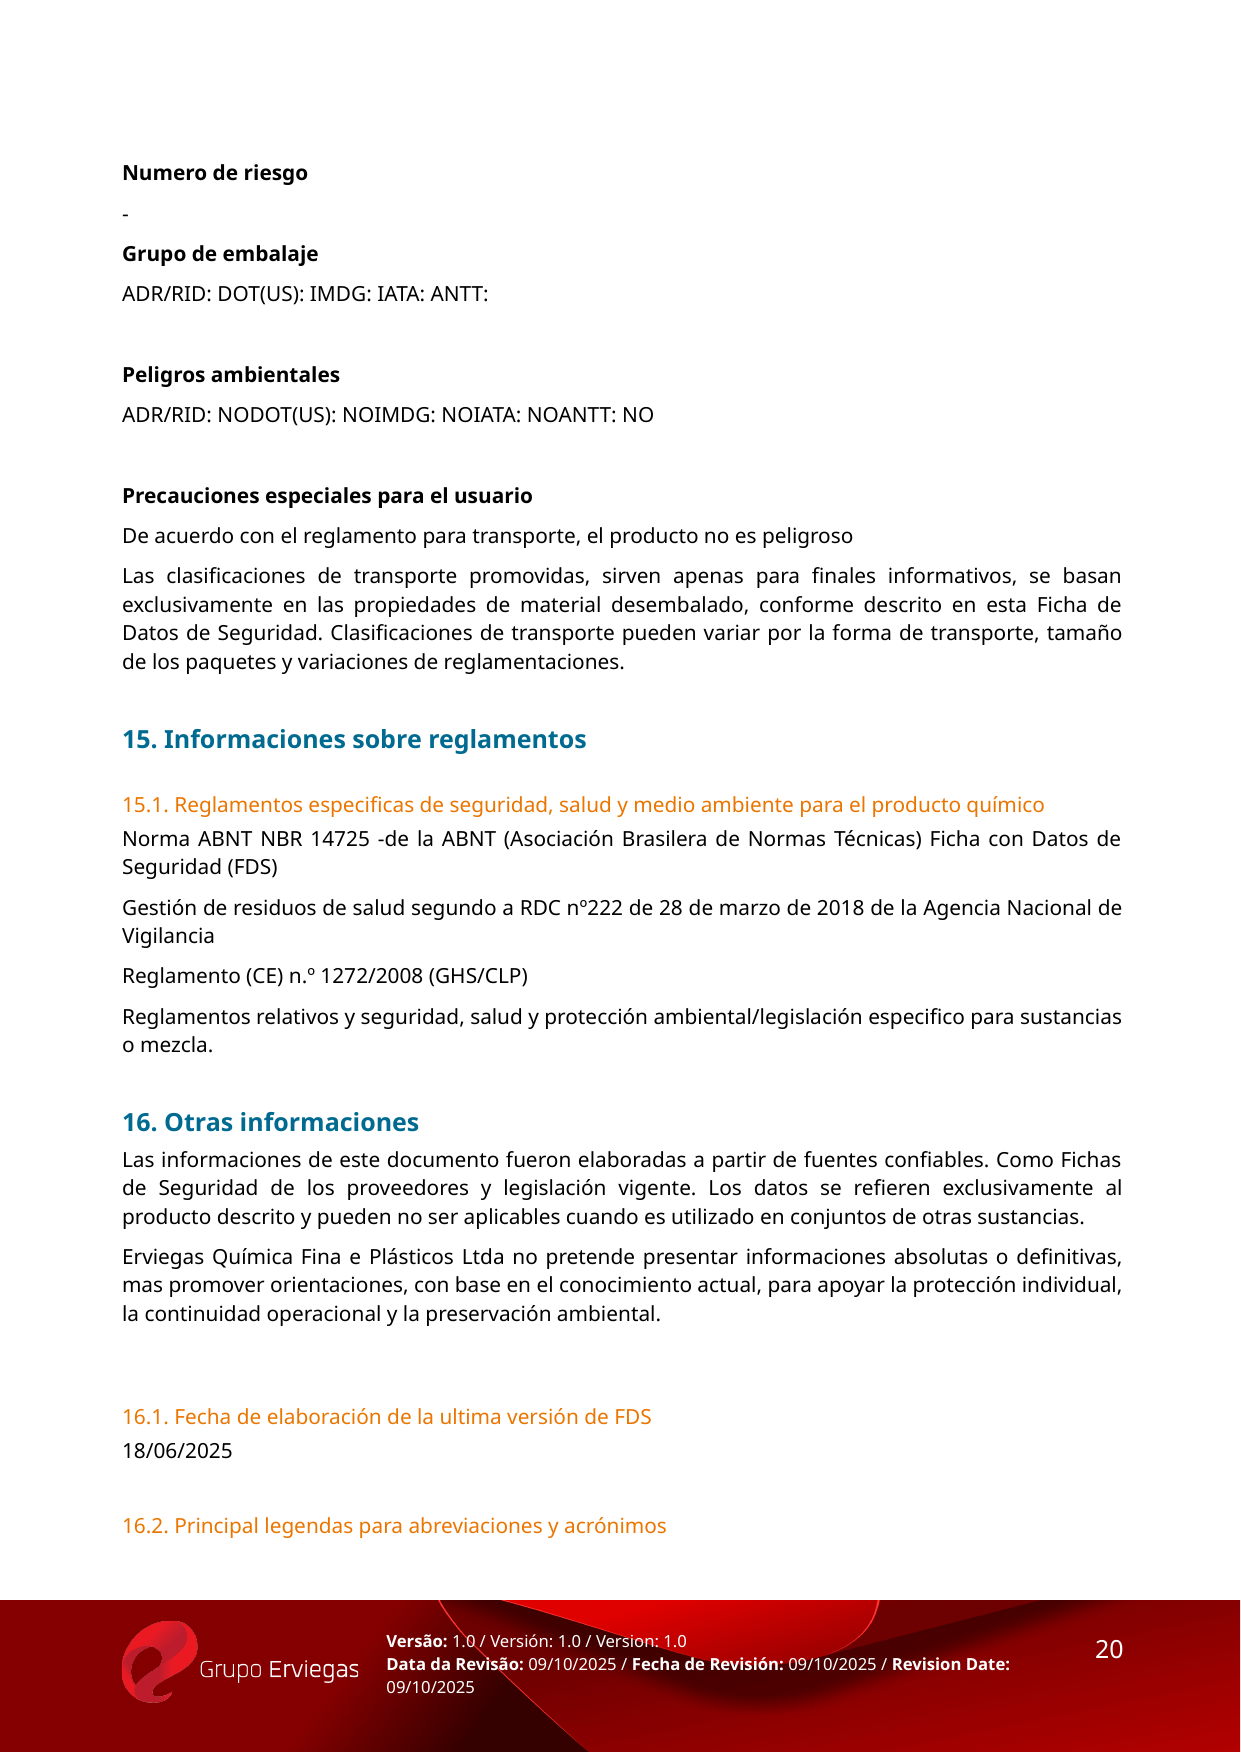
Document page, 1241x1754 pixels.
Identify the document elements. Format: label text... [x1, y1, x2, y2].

text 15.1. Reglamentos especificas de seguridad, salud y medio ambiente para el producto químico [122, 790, 1123, 818]
text Peligros ambientales [122, 360, 1123, 388]
text Gestión de residuos de salud segundo a RDC nº222 de 28 de marzo de 2018 de la Agencia Nacional de Vigilancia [122, 893, 1123, 950]
text De acuerdo con el reglamento para transporte, el producto no es peligroso [122, 521, 1123, 550]
text 16. Otras informaciones [122, 1105, 1123, 1139]
text ADR/RID: NODOT(US): NOIMDG: NOIATA: NOANTT: NO [122, 400, 1123, 429]
text ADR/RID: DOT(US): IMDG: IATA: ANTT: [122, 279, 1123, 308]
picture [121, 1621, 359, 1703]
text 18/06/2025 [122, 1437, 1123, 1465]
text 16.2. Principal legendas para abreviaciones y acrónimos [122, 1511, 1123, 1540]
text Las clasificaciones de transporte promovidas, sirven apenas para finales informativos, se basan exclusivamente en las propiedades de material desembalado, conforme descrito en esta Ficha de Datos de Seguridad. Clasificaciones de transporte pueden variar por la forma de transporte, tamaño de los paquetes y variaciones de reglamentaciones. [122, 562, 1123, 675]
text Erviegas Química Fina e Plásticos Ltda no pretende presentar informaciones absolutas o definitivas, mas promover orientaciones, con base en el conocimiento actual, para apoyar la protección individual, la continuidad operacional y la preservación ambiental. [122, 1242, 1123, 1327]
text Reglamentos relativos y seguridad, salud y protección ambiental/legislación especifico para sustancias o mezcla. [122, 1002, 1123, 1059]
text Precauciones especiales para el usuario [122, 481, 1123, 509]
text Reglamento (CE) n.º 1272/2008 (GHS/CLP) [122, 962, 1123, 990]
text - [122, 199, 1123, 227]
text 15. Informaciones sobre reglamentos [122, 722, 1123, 756]
text Numero de riesgo [122, 158, 1123, 187]
text Las informaciones de este documento fueron elaboradas a partir de fuentes confiables. Como Fichas de Seguridad de los proveedores y legislación vigente. Los datos se refieren exclusivamente al producto descrito y pueden no ser aplicables cuando es utilizado en conjuntos de otras sustancias. [122, 1145, 1123, 1230]
text Norma ABNT NBR 14725 -de la ABNT (Asociación Brasilera de Normas Técnicas) Ficha con Datos de Seguridad (FDS) [122, 824, 1123, 881]
text 16.1. Fecha de elaboración de la ultima versión de FDS [122, 1402, 1123, 1431]
text Grupo de embalaje [122, 239, 1123, 267]
